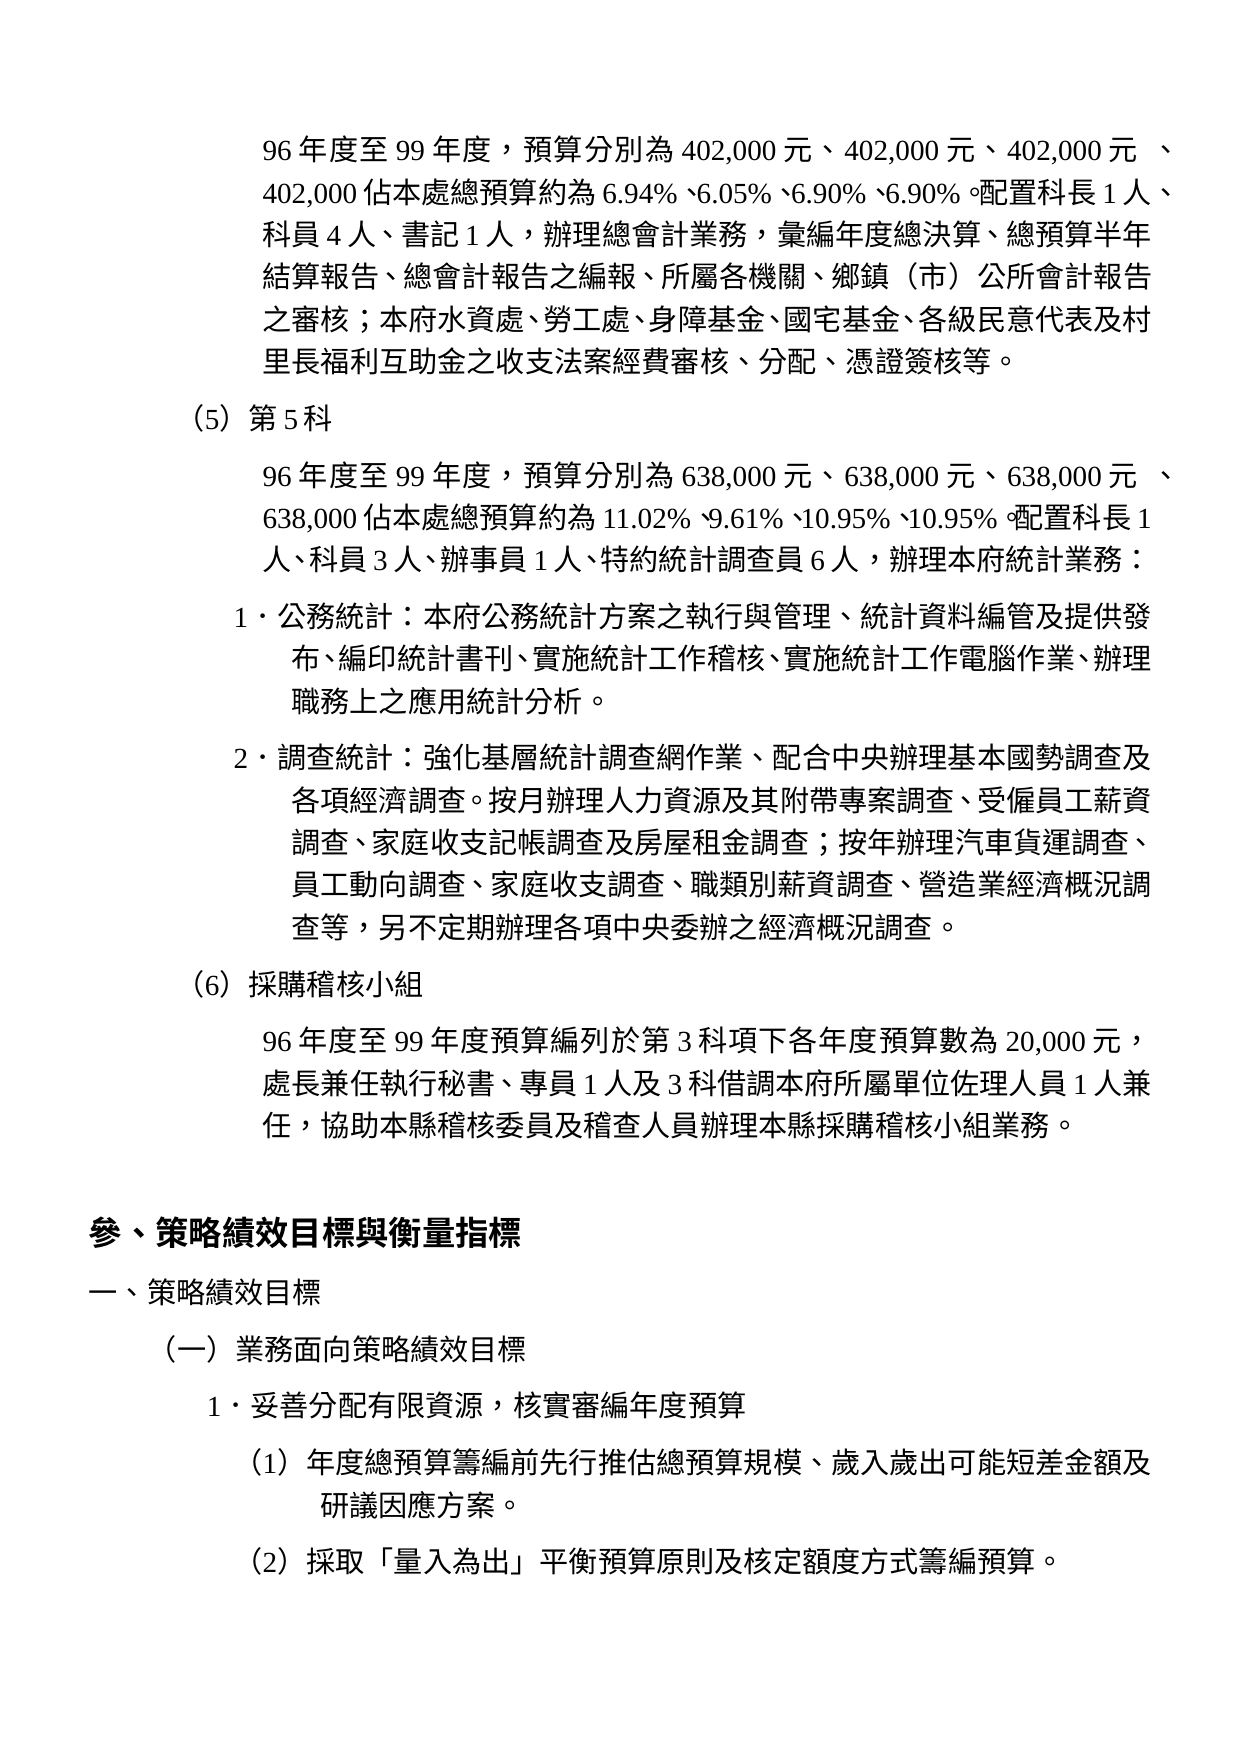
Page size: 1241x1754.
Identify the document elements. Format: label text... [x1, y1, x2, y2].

list 年度總預算籌編前先行推估總預算規模、歲入歲出可能短差金額及研議因應方案。 [233, 1440, 1152, 1524]
list 採購稽核小組 [175, 961, 1152, 1003]
list 調查統計：強化基層統計調查網作業、配合中央辦理基本國勢調查及各項經濟調查。按月辦理人力資源及其附帶專案調查、受僱員工薪資調查、家庭收支記帳調查及房屋租金調查；按年辦理汽車貨運調查、員工動向調查、家庭收支調查、職類別薪資調查、營造業經濟概況調查等，另不定期辦理各項中央委辦之經濟概況調查。 [233, 735, 1152, 947]
text 96年度至99年度，預算分別為402,000元、402,000元、402,000元、402,000佔本處總預算約為6.94%、6.05%、6.90%、6.90%。配置科長1人、科員4人、書記1人，辦理總會計業務，彙編年度總決算、總預算半年結算報告、總會計報告之編報、所屬各機關、鄉鎮（市）公所會計報告之審核；本府水資處、勞工處、身障基金、國宅基金、各級民意代表及村里長福利互助金之收支法案經費審核、分配、憑證簽核等。 [262, 127, 1152, 381]
text 參、策略績效目標與衡量指標 [88, 1206, 1152, 1254]
list 採取「量入為出」平衡預算原則及核定額度方式籌編預算。 [233, 1539, 1152, 1581]
text 96年度至99年度預算編列於第3科項下各年度預算數為20,000元，處長兼任執行秘書、專員1人及3科借調本府所屬單位佐理人員1人兼任，協助本縣稽核委員及稽查人員辦理本縣採購稽核小組業務。 [262, 1018, 1152, 1145]
text （一）業務面向策略績效目標 [148, 1326, 1152, 1368]
text 96年度至99年度，預算分別為638,000元、638,000元、638,000元、638,000佔本處總預算約為11.02%、9.61%、10.95%、10.95%。配置科長1人、科員3人、辦事員1人、特約統計調查員6人，辦理本府統計業務： [262, 452, 1152, 579]
list 公務統計：本府公務統計方案之執行與管理、統計資料編管及提供發布、編印統計書刊、實施統計工作稽核、實施統計工作電腦作業、辦理職務上之應用統計分析。 [233, 594, 1152, 721]
list 妥善分配有限資源，核實審編年度預算 [207, 1383, 1152, 1425]
list 第5科 [175, 395, 1152, 438]
text 一、策略績效目標 [88, 1269, 1152, 1311]
